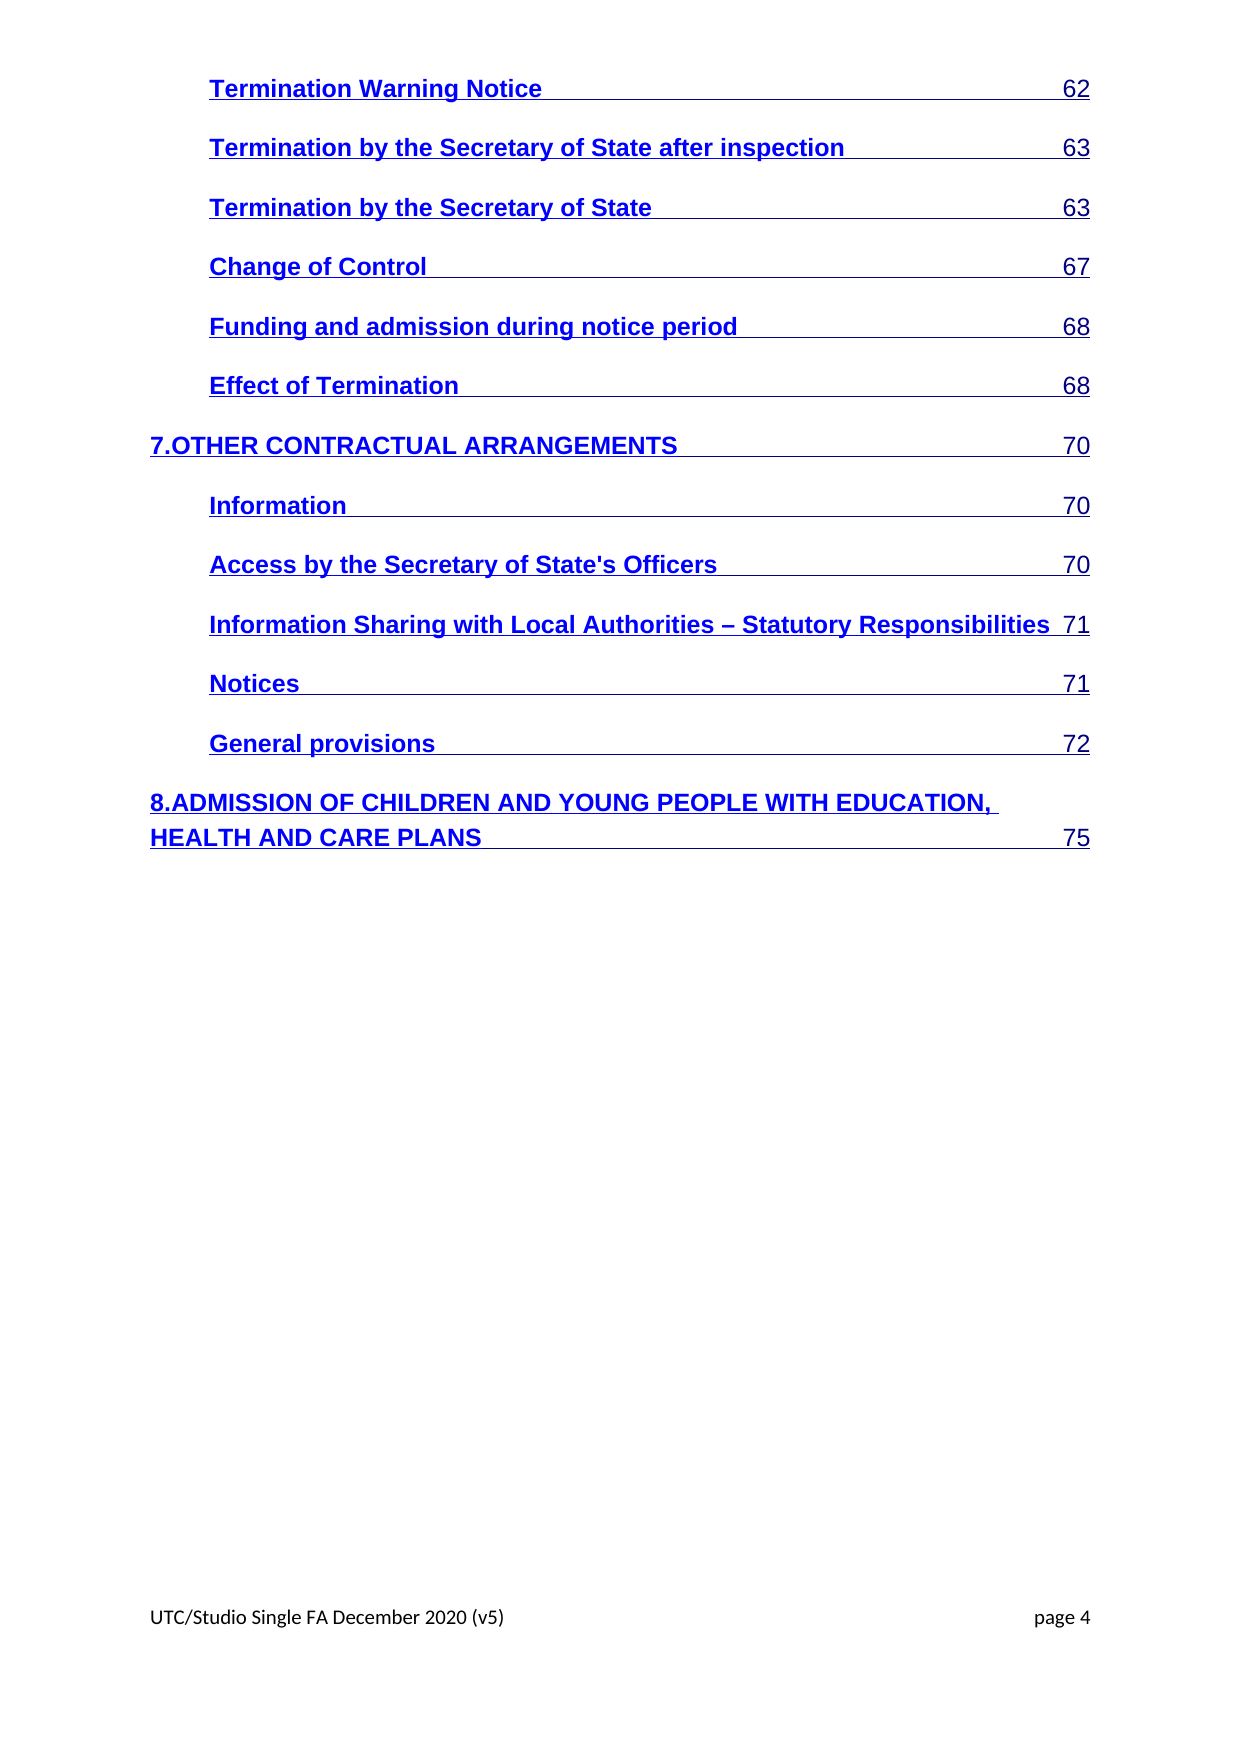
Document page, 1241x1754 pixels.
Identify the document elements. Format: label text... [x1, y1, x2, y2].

text Termination by the Secretary of State after inspection 63 [209, 133, 1090, 158]
text Effect of Termination 68 [209, 371, 1090, 396]
text Access by the Secretary of State's Officers 70 [209, 550, 1090, 575]
text Termination by the Secretary of State 63 [209, 193, 1090, 218]
text General provisions 72 [209, 728, 1090, 754]
text Notices 71 [209, 669, 1090, 694]
text Information 70 [209, 491, 1090, 516]
text 8. ADMISSION OF CHILDREN AND YOUNG PEOPLE WITH EDUCATION, HEALTH AND CARE PLANS 75 [150, 788, 1090, 848]
text Information Sharing with Local Authorities – Statutory Responsibilities 71 [209, 609, 1090, 635]
text Termination Warning Notice 62 [209, 74, 1090, 99]
text Change of Control 67 [209, 252, 1090, 277]
text 7. OTHER CONTRACTUAL ARRANGEMENTS 70 [150, 431, 1090, 456]
text Funding and admission during notice period 68 [209, 312, 1090, 337]
